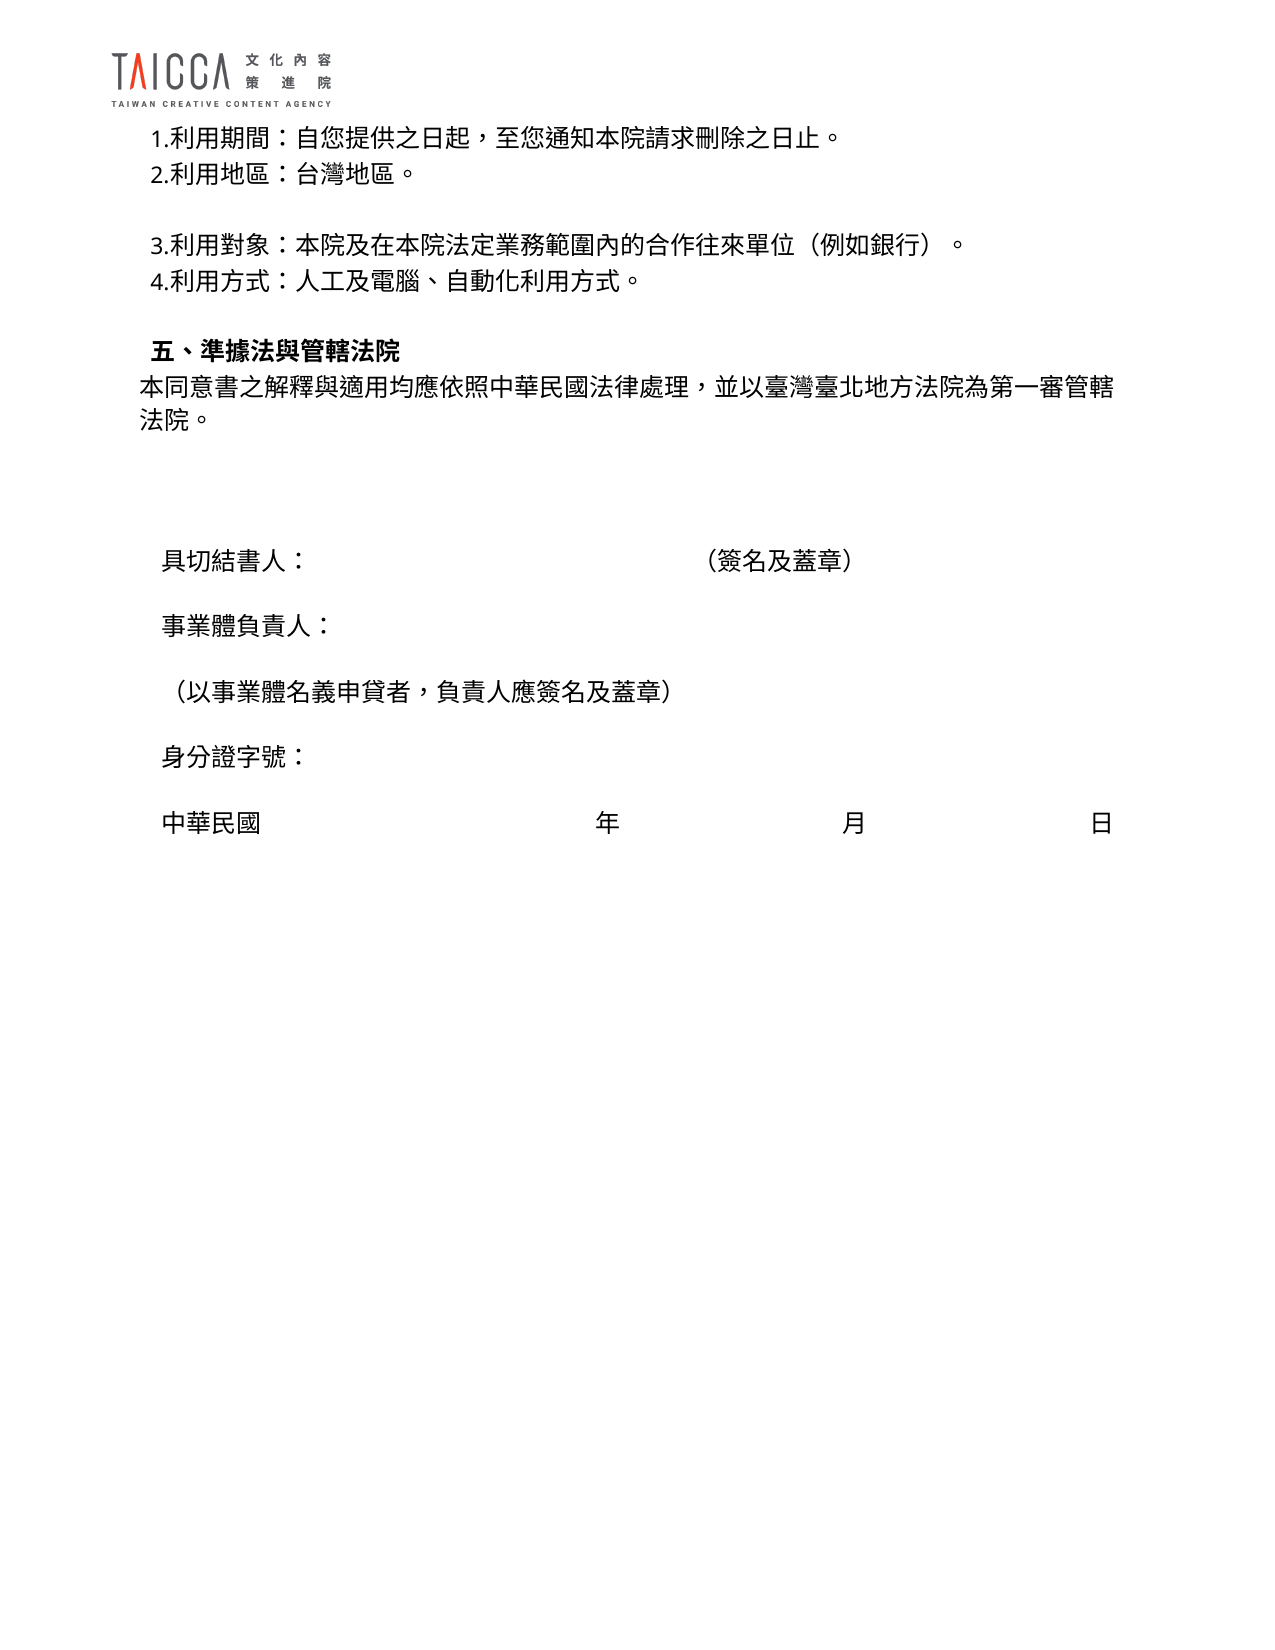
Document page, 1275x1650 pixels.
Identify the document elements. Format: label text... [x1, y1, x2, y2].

list 利用地區：台灣地區。 [150, 155, 1137, 191]
subtitle 五、準據法與管轄法院 [150, 324, 1137, 369]
list 利用方式：人工及電腦、自動化利用方式。 [150, 262, 1137, 298]
table_cell 日 [891, 804, 1137, 869]
table_cell [397, 607, 1137, 672]
table_cell 事業體負責人： [150, 607, 397, 672]
text 本同意書之解釋與適用均應依照中華民國法律處理，並以臺灣臺北地方法院為第一審管轄法院。 [139, 369, 1125, 437]
list 利用對象：本院及在本院法定業務範圍內的合作往來單位（例如銀行）。 [150, 225, 1137, 262]
table_cell （以事業體名義申貸者，負責人應簽名及蓋章） [150, 673, 1137, 738]
table_cell 身分證字號： [150, 738, 397, 803]
list 利用期間：自您提供之日起，至您通知本院請求刪除之日止。 [150, 119, 1137, 155]
table_cell [397, 738, 1137, 803]
table_header （簽名及蓋章） [397, 541, 1137, 607]
table_header 具切結書人： [150, 541, 397, 607]
table_cell 年 [397, 804, 644, 869]
table_cell 月 [644, 804, 891, 869]
table_cell 中華民國 [150, 804, 397, 869]
